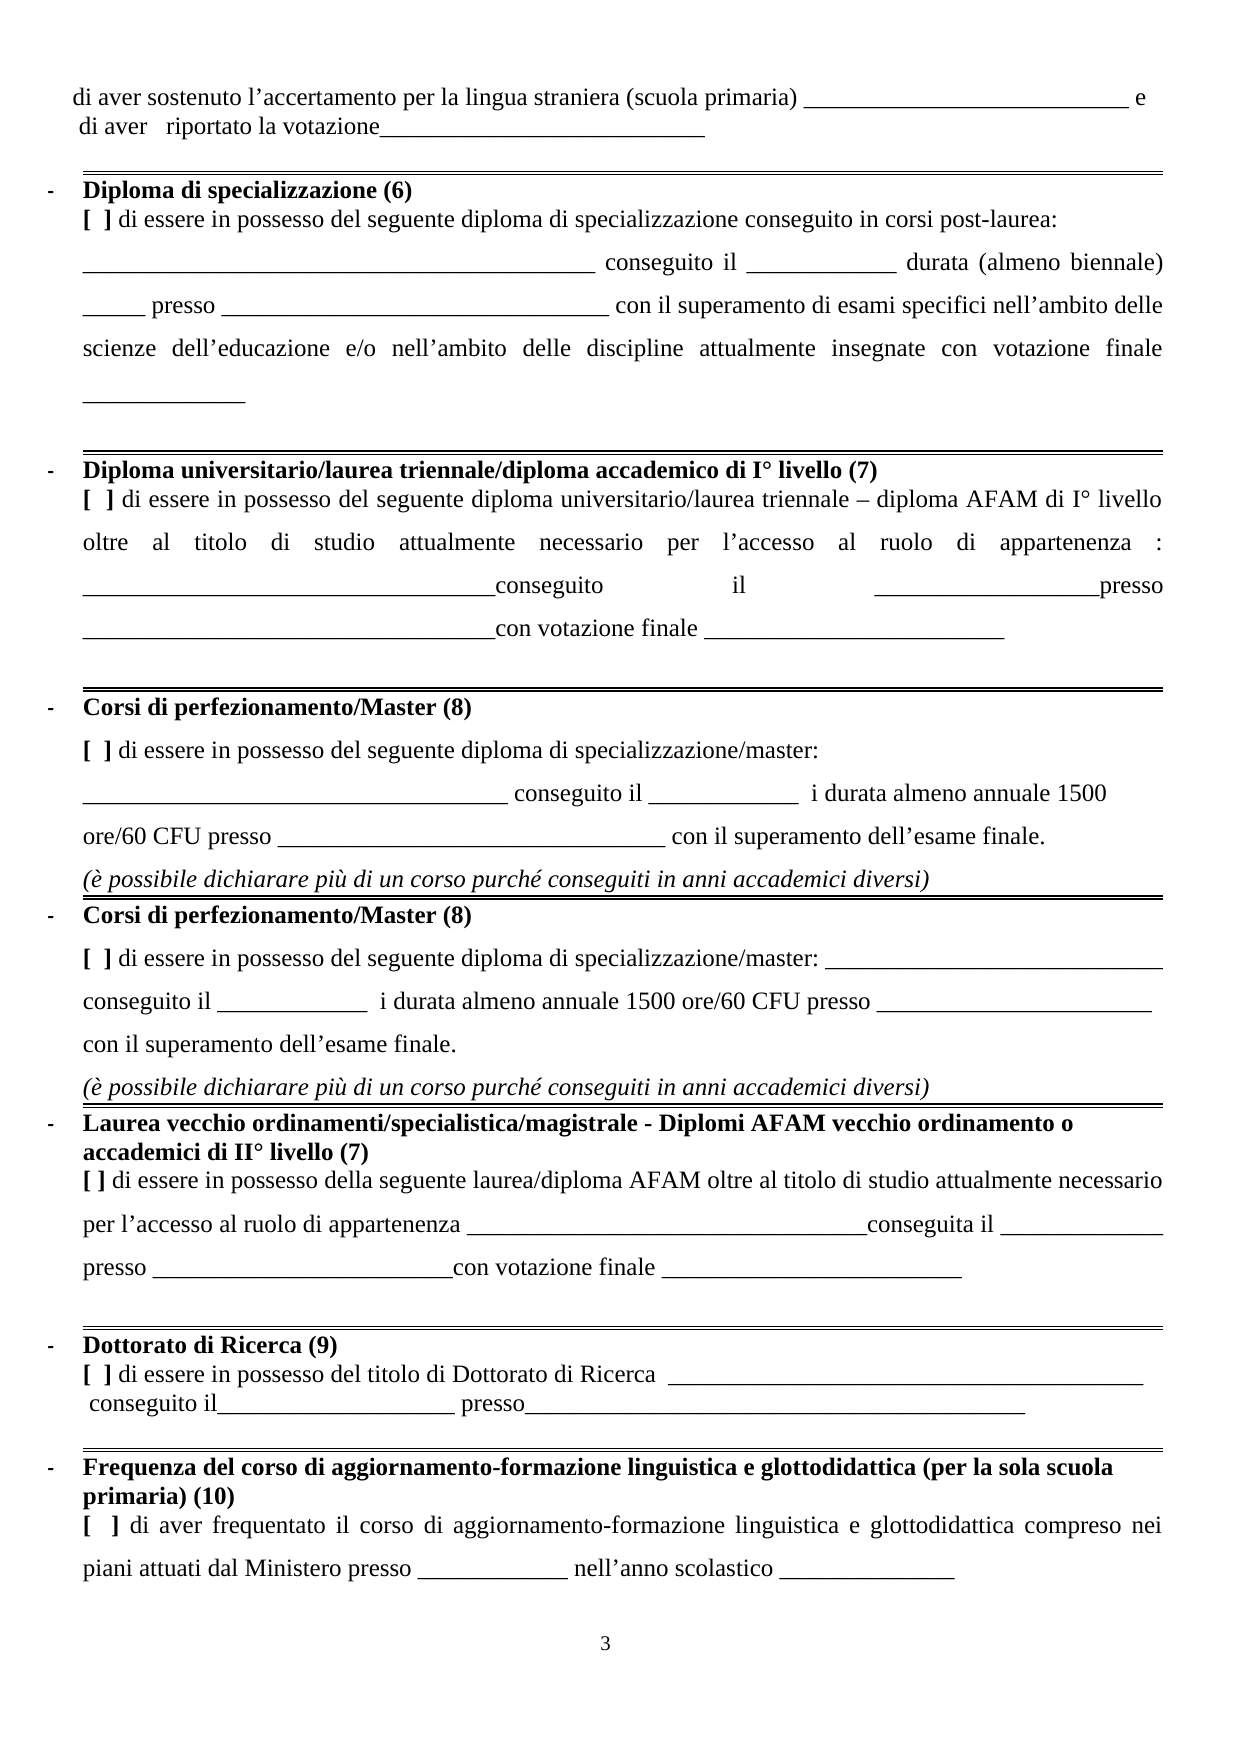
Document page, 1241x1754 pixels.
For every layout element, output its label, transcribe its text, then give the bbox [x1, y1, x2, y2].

list Corsi di perfezionamento/Master (8) [47, 692, 1163, 721]
text [ ] di essere in possesso del seguente diploma universitario/laurea triennale – diploma AFAM di I° livello oltre al titolo di studio attualmente necessario per l’accesso al ruolo di appartenenza : _________________________________conseguito il __________________presso _________________________________con votazione finale ________________________ [83, 484, 1163, 642]
text [ ] di essere in possesso della seguente laurea/diploma AFAM oltre al titolo di studio attualmente necessario per l’accesso al ruolo di appartenenza ________________________________conseguita il _____________ presso ________________________con votazione finale ________________________ [83, 1166, 1163, 1281]
text _________________________________________ conseguito il ____________ durata (almeno biennale) _____ presso _______________________________ con il superamento di esami specifici nell’ambito delle scienze dell’educazione e/o nell’ambito delle discipline attualmente insegnate con votazione finale _____________ [83, 247, 1163, 405]
list Laurea vecchio ordinamenti/specialistica/magistrale - Diplomi AFAM vecchio ordinamento o accademici di II° livello (7) [47, 1108, 1163, 1166]
text conseguito il___________________ presso________________________________________ [83, 1388, 1163, 1417]
list Diploma universitario/laurea triennale/diploma accademico di I° livello (7) [47, 455, 1163, 484]
text (è possibile dichiarare più di un corso purché conseguiti in anni accademici diversi) [83, 1072, 1163, 1103]
text [ ] di essere in possesso del titolo di Dottorato di Ricerca ______________________________________ [83, 1359, 1163, 1388]
list Corsi di perfezionamento/Master (8) [47, 900, 1163, 929]
list Frequenza del corso di aggiornamento-formazione linguistica e glottodidattica (per la sola scuola primaria) (10) [47, 1452, 1163, 1510]
list Dottorato di Ricerca (9) [47, 1330, 1163, 1359]
list Diploma di specializzazione (6) [47, 175, 1163, 204]
text [ ] di aver frequentato il corso di aggiornamento-formazione linguistica e glottodidattica compreso nei piani attuati dal Ministero presso ____________ nell’anno scolastico ______________ [83, 1510, 1163, 1582]
text [ ] di essere in possesso del seguente diploma di specializzazione/master: __________________________________ conseguito il ____________ i durata almeno annuale 1500 ore/60 CFU presso _______________________________ con il superamento dell’esame finale. [83, 735, 1163, 850]
text di aver sostenuto l’accertamento per la lingua straniera (scuola primaria) __________________________ e [47, 82, 1163, 111]
text [ ] di essere in possesso del seguente diploma di specializzazione/master: ___________________________ conseguito il ____________ i durata almeno annuale 1500 ore/60 CFU presso ______________________ con il superamento dell’esame finale. [83, 943, 1163, 1058]
text (è possibile dichiarare più di un corso purché conseguiti in anni accademici diversi) [83, 864, 1163, 895]
text di aver riportato la votazione__________________________ [47, 111, 1163, 140]
text [ ] di essere in possesso del seguente diploma di specializzazione conseguito in corsi post-laurea: [83, 204, 1163, 233]
